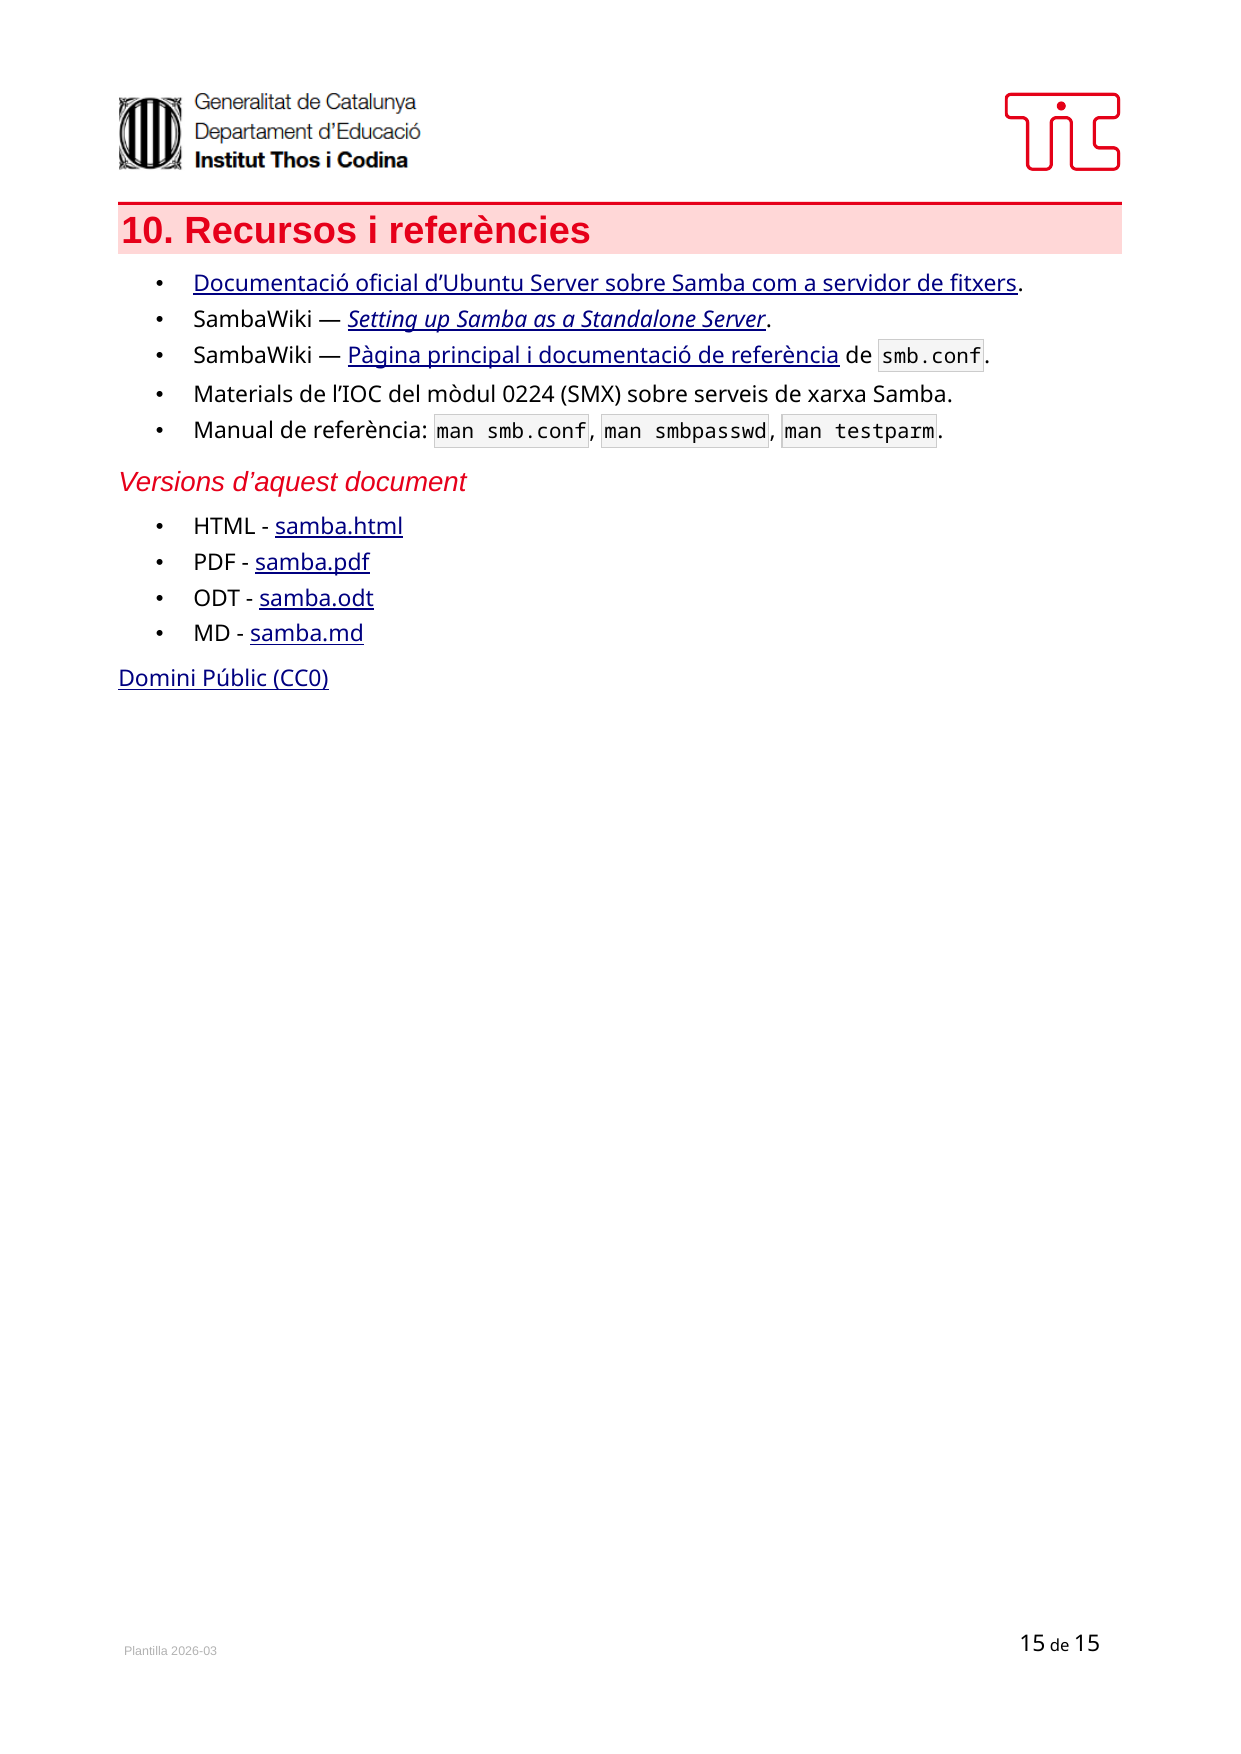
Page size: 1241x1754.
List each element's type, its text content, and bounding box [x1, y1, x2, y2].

list HTML - samba.html [156, 509, 1122, 541]
subtitle 10. Recursos i referències [118, 205, 1122, 254]
list ODT - samba.odt [156, 581, 1122, 613]
list Manual de referència: man smb.conf, man smbpasswd, man testparm. [769, 413, 936, 448]
picture [118, 92, 422, 171]
text Domini Públic (CC0) [118, 662, 1122, 693]
list Manual de referència: man smb.conf, man smbpasswd, man testparm. [156, 413, 588, 448]
list SambaWiki — Setting up Samba as a Standalone Server. [156, 302, 1122, 334]
list SambaWiki — Pàgina principal i documentació de referència de smb.conf. [984, 338, 1122, 372]
picture [1004, 92, 1123, 171]
list Manual de referència: man smb.conf, man smbpasswd, man testparm. [937, 413, 1122, 448]
list PDF - samba.pdf [156, 546, 1122, 577]
list Documentació oficial d’Ubuntu Server sobre Samba com a servidor de fitxers. [156, 267, 1122, 298]
list Materials de l’IOC del mòdul 0224 (SMX) sobre serveis de xarxa Samba. [156, 378, 1122, 409]
list SambaWiki — Pàgina principal i documentació de referència de smb.conf. [156, 338, 983, 372]
subtitle Versions d’aquest document [118, 465, 1122, 497]
list Manual de referència: man smb.conf, man smbpasswd, man testparm. [589, 413, 768, 448]
list MD - samba.md [156, 617, 1122, 649]
